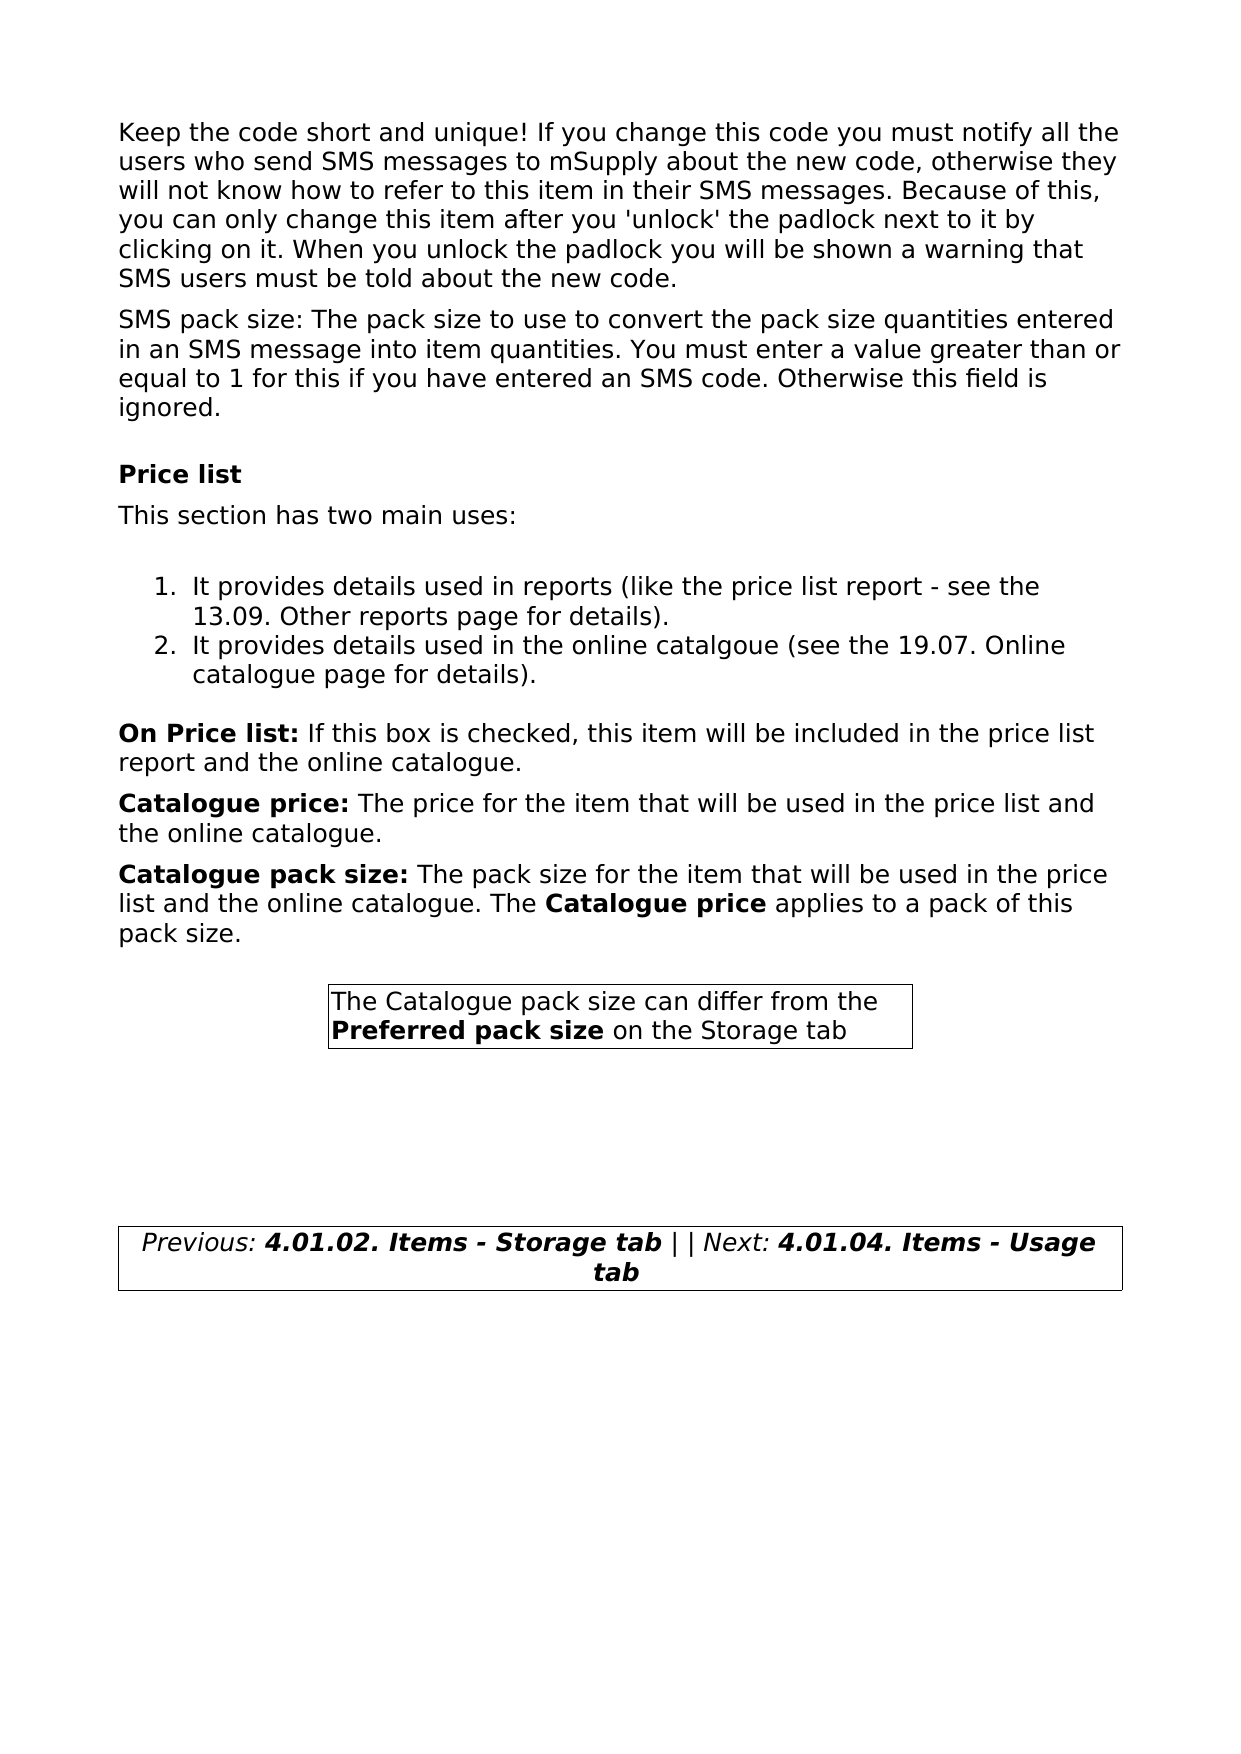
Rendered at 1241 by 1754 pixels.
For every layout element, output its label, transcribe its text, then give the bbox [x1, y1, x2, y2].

table_header Previous: 4.01.02. Items - Storage tab | | Next: 4.01.04. Items - Usage tab [119, 1227, 1122, 1290]
text Catalogue pack size: The pack size for the item that will be used in the price list and the online catalogue. The Catalogue price applies to a pack of this pack size. [118, 860, 1122, 948]
text Catalogue price: The price for the item that will be used in the price list and the online catalogue. [118, 789, 1122, 848]
subtitle Price list [118, 460, 1122, 489]
text SMS pack size: The pack size to use to convert the pack size quantities entered in an SMS message into item quantities. You must enter a value greater than or equal to 1 for this if you have entered an SMS code. Otherwise this field is ignored. [118, 306, 1122, 422]
text Keep the code short and unique! If you change this code you must notify all the users who send SMS messages to mSupply about the new code, otherwise they will not know how to refer to this item in their SMS messages. Because of this, you can only change this item after you 'unlock' the padlock next to it by clicking on it. When you unlock the padlock you will be shown a warning that SMS users must be told about the new code. [118, 118, 1122, 293]
text On Price list: If this box is checked, this item will be included in the price list report and the online catalogue. [118, 719, 1122, 777]
table_header The Catalogue pack size can differ from the Preferred pack size on the Storage tab [329, 985, 912, 1048]
list It provides details used in the online catalgoue (see the 19.07. Online catalogue page for details). [177, 631, 1122, 689]
list It provides details used in reports (like the price list report - see the 13.09. Other reports page for details). [177, 573, 1122, 631]
text This section has two main uses: [118, 501, 1122, 531]
